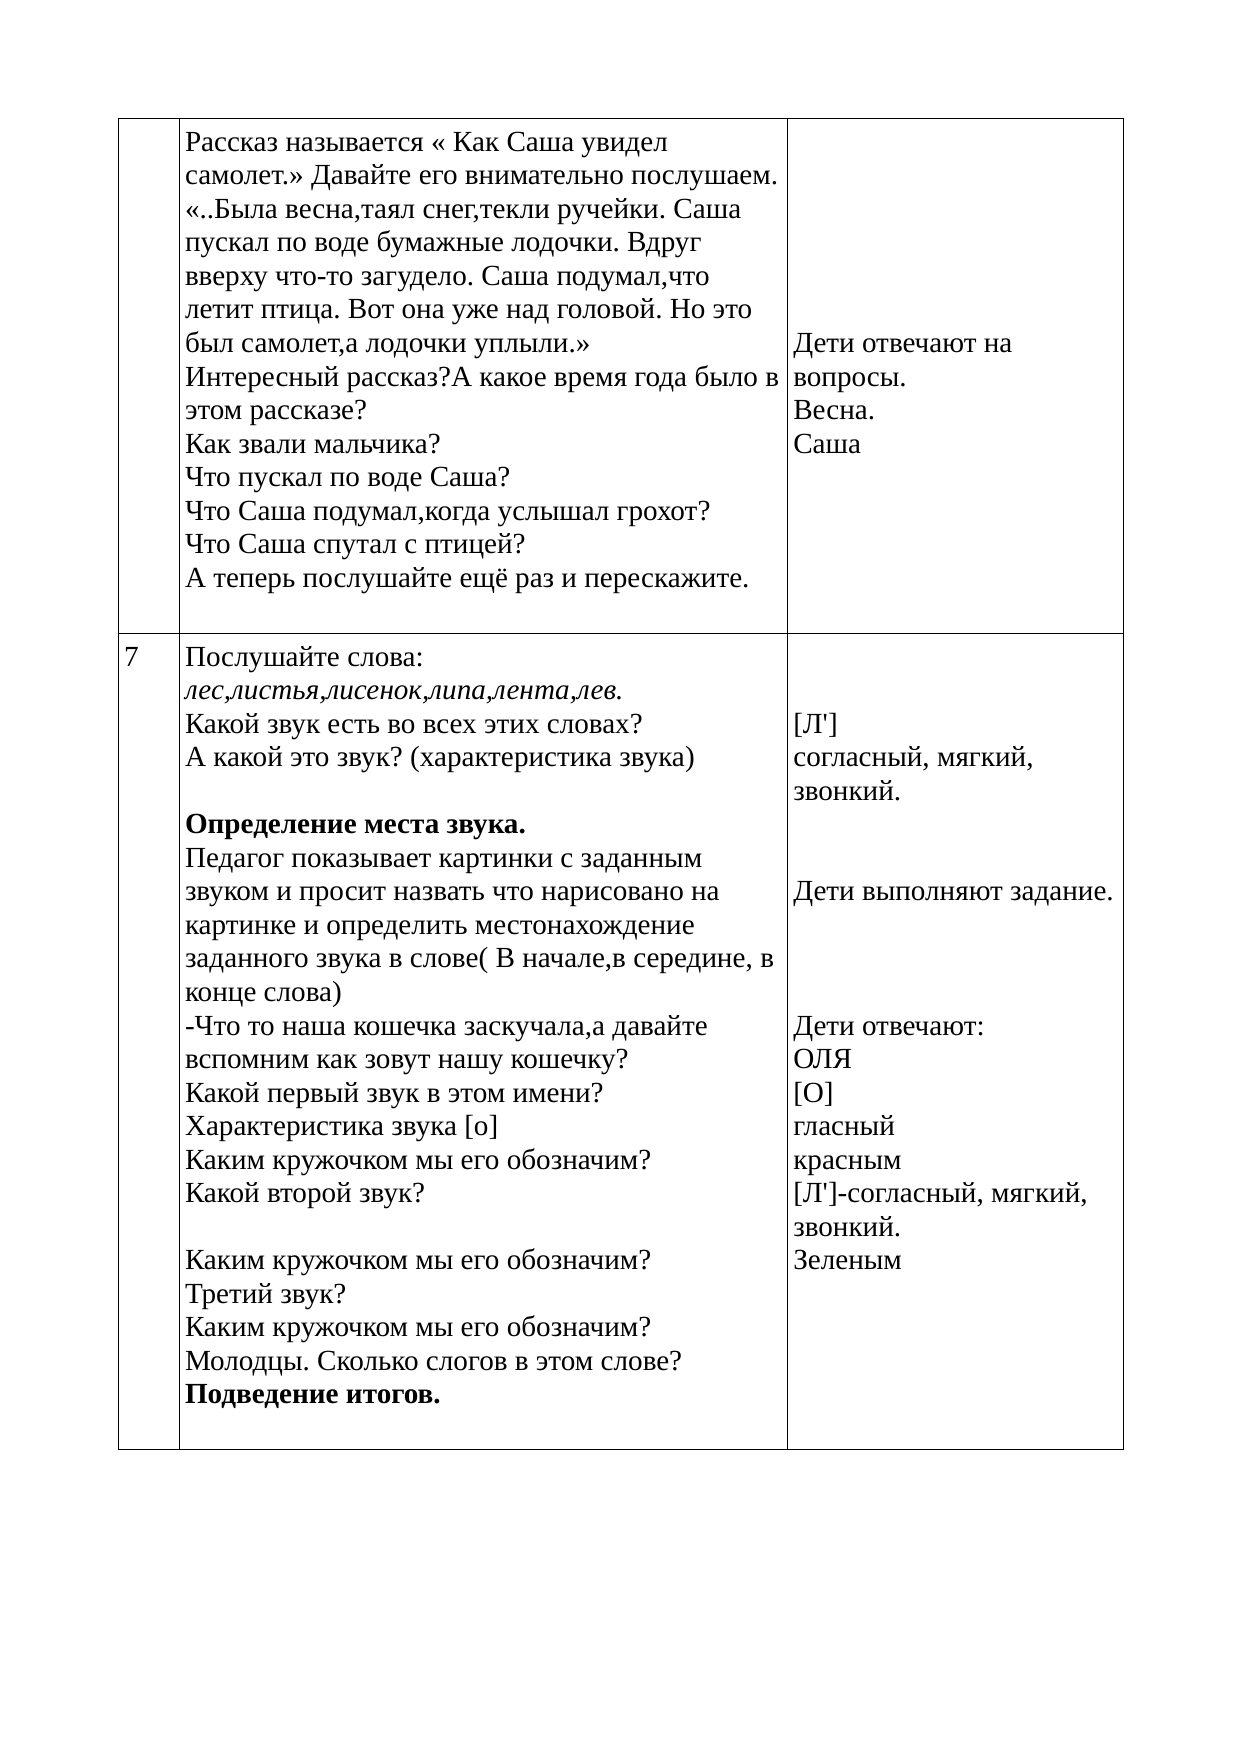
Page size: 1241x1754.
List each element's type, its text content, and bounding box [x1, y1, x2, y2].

table_cell [119, 119, 179, 633]
table_cell 7 [119, 634, 179, 1449]
table_cell Дети отвечают на вопросы. Весна. Саша [788, 119, 1123, 633]
table_cell Послушайте слова: лес,листья,лисенок,липа,лента,лев. Какой звук есть во всех этих словах? А какой это звук? (характеристика звука) Определение места звука. Педагог показывает картинки с заданным звуком и просит назвать что нарисовано на картинке и определить местонахождение заданного звука в слове( В начале,в середине, в конце слова) -Что то наша кошечка заскучала,а давайте вспомним как зовут нашу кошечку? Какой первый звук в этом имени? Характеристика звука [о] Каким кружочком мы его обозначим? Какой второй звук? Каким кружочком мы его обозначим? Третий звук? Каким кружочком мы его обозначим? Молодцы. Сколько слогов в этом слове? Подведение итогов. [180, 634, 787, 1449]
table_cell Рассказ называется « Как Саша увидел самолет.» Давайте его внимательно послушаем. «..Была весна,таял снег,текли ручейки. Саша пускал по воде бумажные лодочки. Вдруг вверху что-то загудело. Саша подумал,что летит птица. Вот она уже над головой. Но это был самолет,а лодочки уплыли.» Интересный рассказ?А какое время года было в этом рассказе? Как звали мальчика? Что пускал по воде Саша? Что Саша подумал,когда услышал грохот? Что Саша спутал с птицей? А теперь послушайте ещё раз и перескажите. [180, 119, 787, 633]
table_cell [Л'] согласный, мягкий, звонкий. Дети выполняют задание. Дети отвечают: ОЛЯ [О] гласный красным [Л']-согласный, мягкий, звонкий. Зеленым [788, 634, 1123, 1449]
